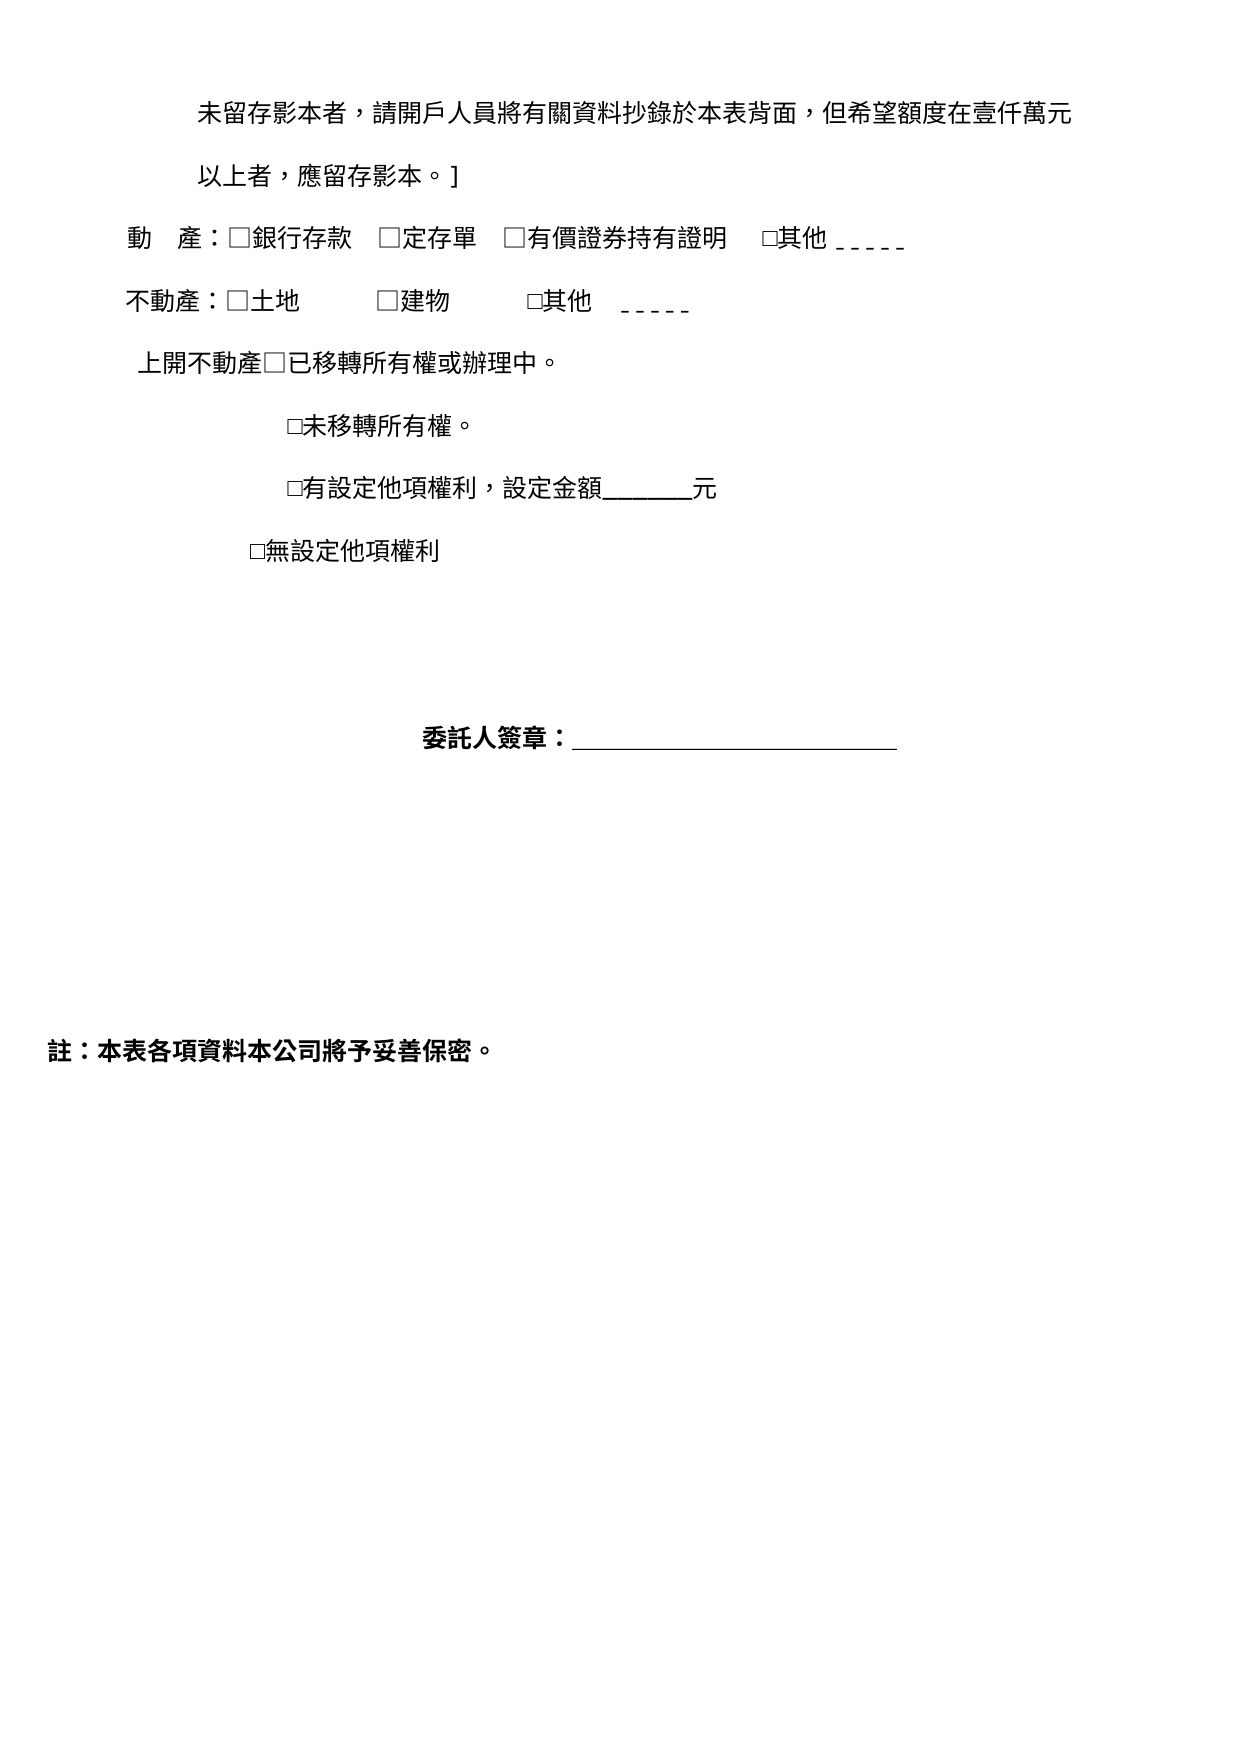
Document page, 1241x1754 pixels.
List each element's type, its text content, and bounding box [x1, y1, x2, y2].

text 委託人簽章：＿＿＿＿＿＿＿＿＿＿＿＿＿ [47, 695, 1193, 758]
text 不動產：□土地 □建物 □其他 ˍˍˍˍˍ [47, 258, 1193, 320]
text □有設定他項權利，設定金額______元 [47, 445, 1193, 508]
list 未留存影本者，請開戶人員將有關資料抄錄於本表背面，但希望額度在壹仟萬元以上者，應留存影本。] [149, 70, 1085, 195]
text 動 產：□銀行存款 □定存單 □有價證券持有證明 □其他ˍˍˍˍˍ [47, 195, 1193, 258]
text 上開不動產□已移轉所有權或辦理中。 [47, 320, 1193, 383]
text □無設定他項權利 [235, 508, 1193, 570]
text 註：本表各項資料本公司將予妥善保密。 [47, 1008, 1193, 1070]
text □未移轉所有權。 [47, 383, 1193, 445]
